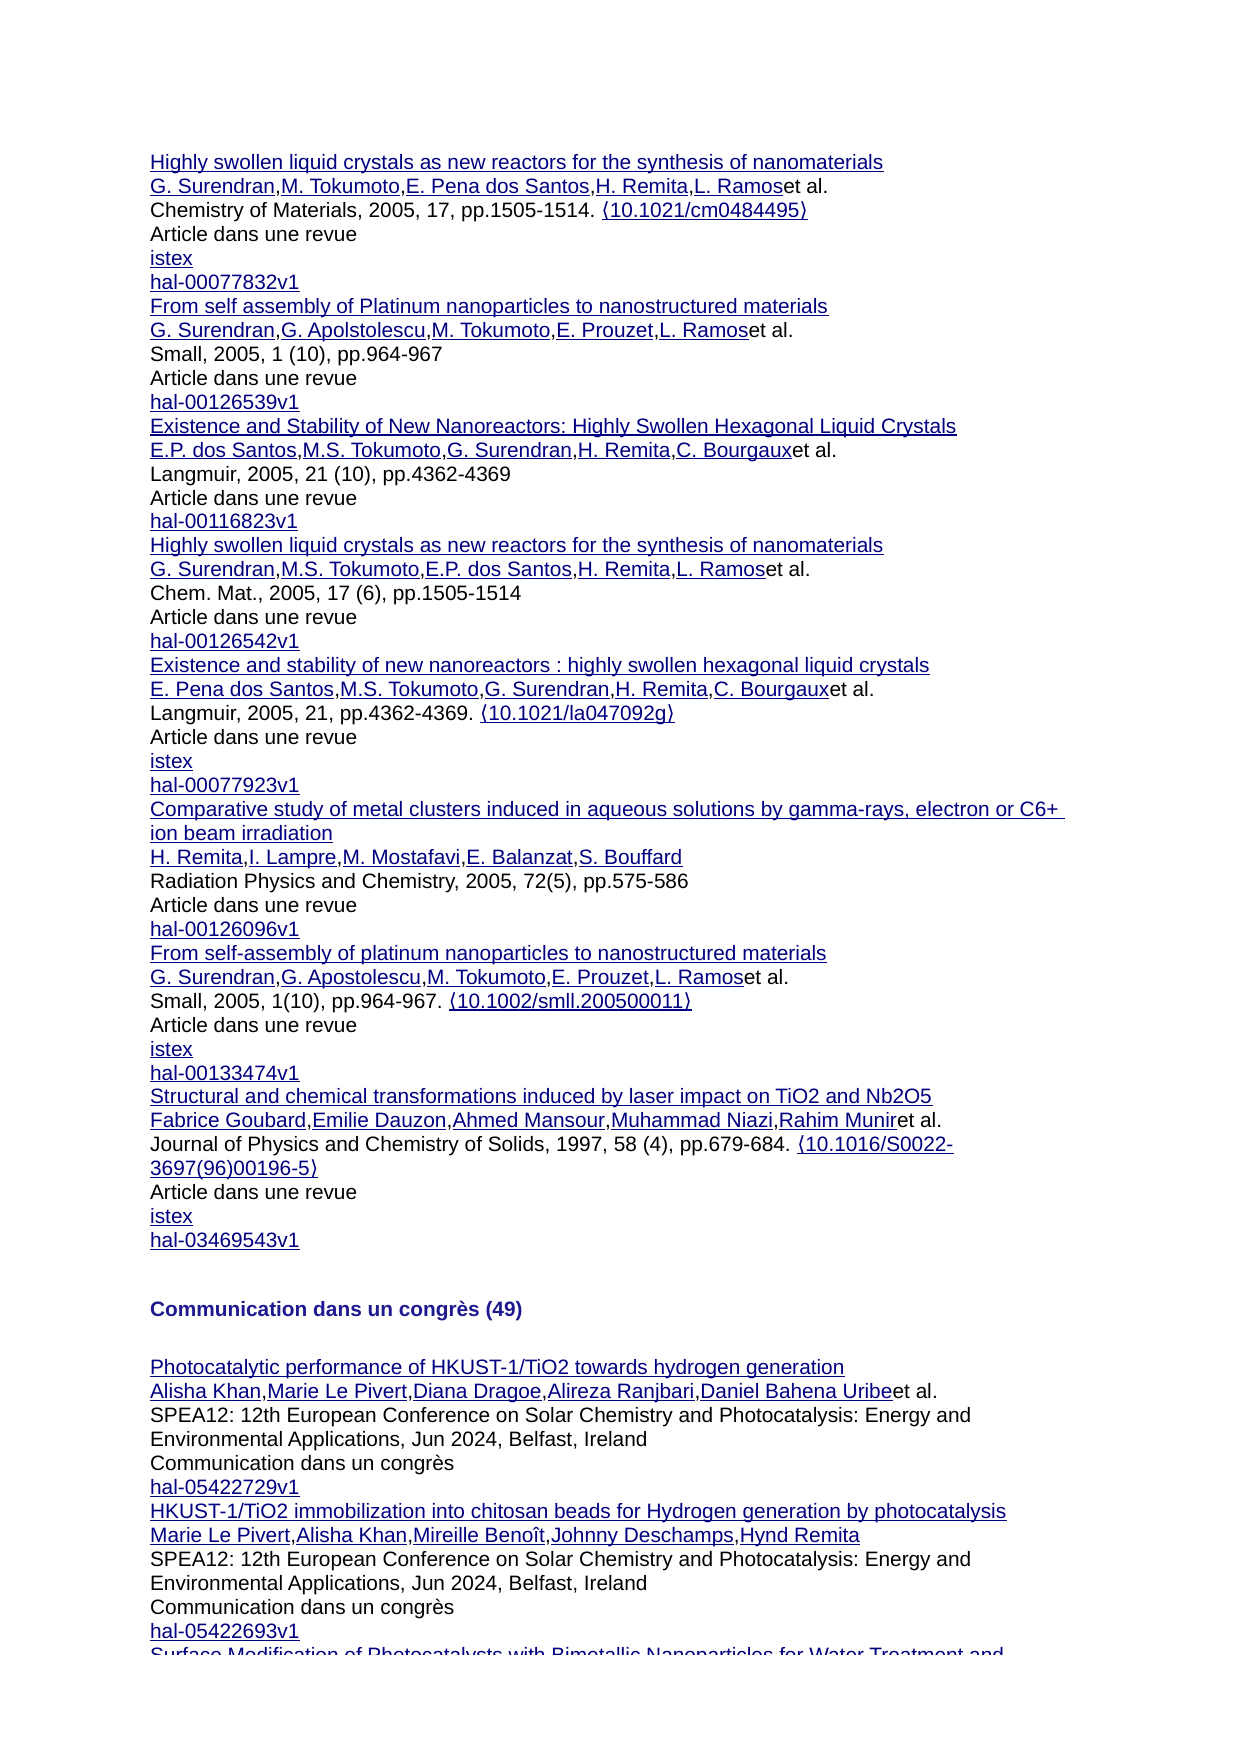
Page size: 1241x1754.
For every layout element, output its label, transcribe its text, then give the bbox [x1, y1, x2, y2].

table_header Photocatalytic performance of HKUST-1/TiO2 towards hydrogen generation Alisha Khan,Marie Le Pivert,Diana Dragoe,Alireza Ranjbari,Daniel Bahena Uribeet al. SPEA12: 12th European Conference on Solar Chemistry and Photocatalysis: Energy and Environmental Applications, Jun 2024, Belfast, Ireland Communication dans un congrès hal-05422729v1 [150, 1355, 1090, 1499]
subtitle Communication dans un congrès (49) [150, 1297, 1090, 1321]
table_cell Highly swollen liquid crystals as new reactors for the synthesis of nanomaterials G. Surendran,M.S. Tokumoto,E.P. dos Santos,H. Remita,L. Ramoset al. Chem. Mat., 2005, 17 (6), pp.1505-1514 Article dans une revue hal-00126542v1 [150, 533, 1090, 653]
table_cell Highly swollen liquid crystals as new reactors for the synthesis of nanomaterials G. Surendran,M. Tokumoto,E. Pena dos Santos,H. Remita,L. Ramoset al. Chemistry of Materials, 2005, 17, pp.1505-1514. ⟨10.1021/cm0484495⟩ Article dans une revue istex hal-00077832v1 [150, 150, 1090, 294]
table_cell Existence and stability of new nanoreactors : highly swollen hexagonal liquid crystals E. Pena dos Santos,M.S. Tokumoto,G. Surendran,H. Remita,C. Bourgauxet al. Langmuir, 2005, 21, pp.4362-4369. ⟨10.1021/la047092g⟩ Article dans une revue istex hal-00077923v1 [150, 653, 1090, 797]
table_cell Surface Modification of Photocatalysts with Bimetallic Nanoparticles for Water Treatment and Hydrogen Generation Hynd Remita,A. Mendez Medrano,X. Yuan,G. Mendez Medrano M.,L. Rodriguez Lopez J.et al. Miller Conference, Samy REMITA, Jun 2023, Bastia, France Communication dans un congrès hal-04250724v1 [150, 1643, 1090, 1655]
table_cell Existence and Stability of New Nanoreactors: Highly Swollen Hexagonal Liquid Crystals E.P. dos Santos,M.S. Tokumoto,G. Surendran,H. Remita,C. Bourgauxet al. Langmuir, 2005, 21 (10), pp.4362-4369 Article dans une revue hal-00116823v1 [150, 414, 1090, 533]
table_cell HKUST-1/TiO2 immobilization into chitosan beads for Hydrogen generation by photocatalysis Marie Le Pivert,Alisha Khan,Mireille Benoît,Johnny Deschamps,Hynd Remita SPEA12: 12th European Conference on Solar Chemistry and Photocatalysis: Energy and Environmental Applications, Jun 2024, Belfast, Ireland Communication dans un congrès hal-05422693v1 [150, 1499, 1090, 1643]
table_cell Structural and chemical transformations induced by laser impact on TiO2 and Nb2O5 Fabrice Goubard,Emilie Dauzon,Ahmed Mansour,Muhammad Niazi,Rahim Muniret al. Journal of Physics and Chemistry of Solids, 1997, 58 (4), pp.679-684. ⟨10.1016/S0022-3697(96)00196-5⟩ Article dans une revue istex hal-03469543v1 [150, 1084, 1090, 1252]
table_cell From self-assembly of platinum nanoparticles to nanostructured materials G. Surendran,G. Apostolescu,M. Tokumoto,E. Prouzet,L. Ramoset al. Small, 2005, 1(10), pp.964-967. ⟨10.1002/smll.200500011⟩ Article dans une revue istex hal-00133474v1 [150, 941, 1090, 1084]
table_cell From self assembly of Platinum nanoparticles to nanostructured materials G. Surendran,G. Apolstolescu,M. Tokumoto,E. Prouzet,L. Ramoset al. Small, 2005, 1 (10), pp.964-967 Article dans une revue hal-00126539v1 [150, 294, 1090, 413]
table_cell Comparative study of metal clusters induced in aqueous solutions by gamma-rays, electron or C6+ ion beam irradiation H. Remita,I. Lampre,M. Mostafavi,E. Balanzat,S. Bouffard Radiation Physics and Chemistry, 2005, 72(5), pp.575-586 Article dans une revue hal-00126096v1 [150, 797, 1090, 941]
